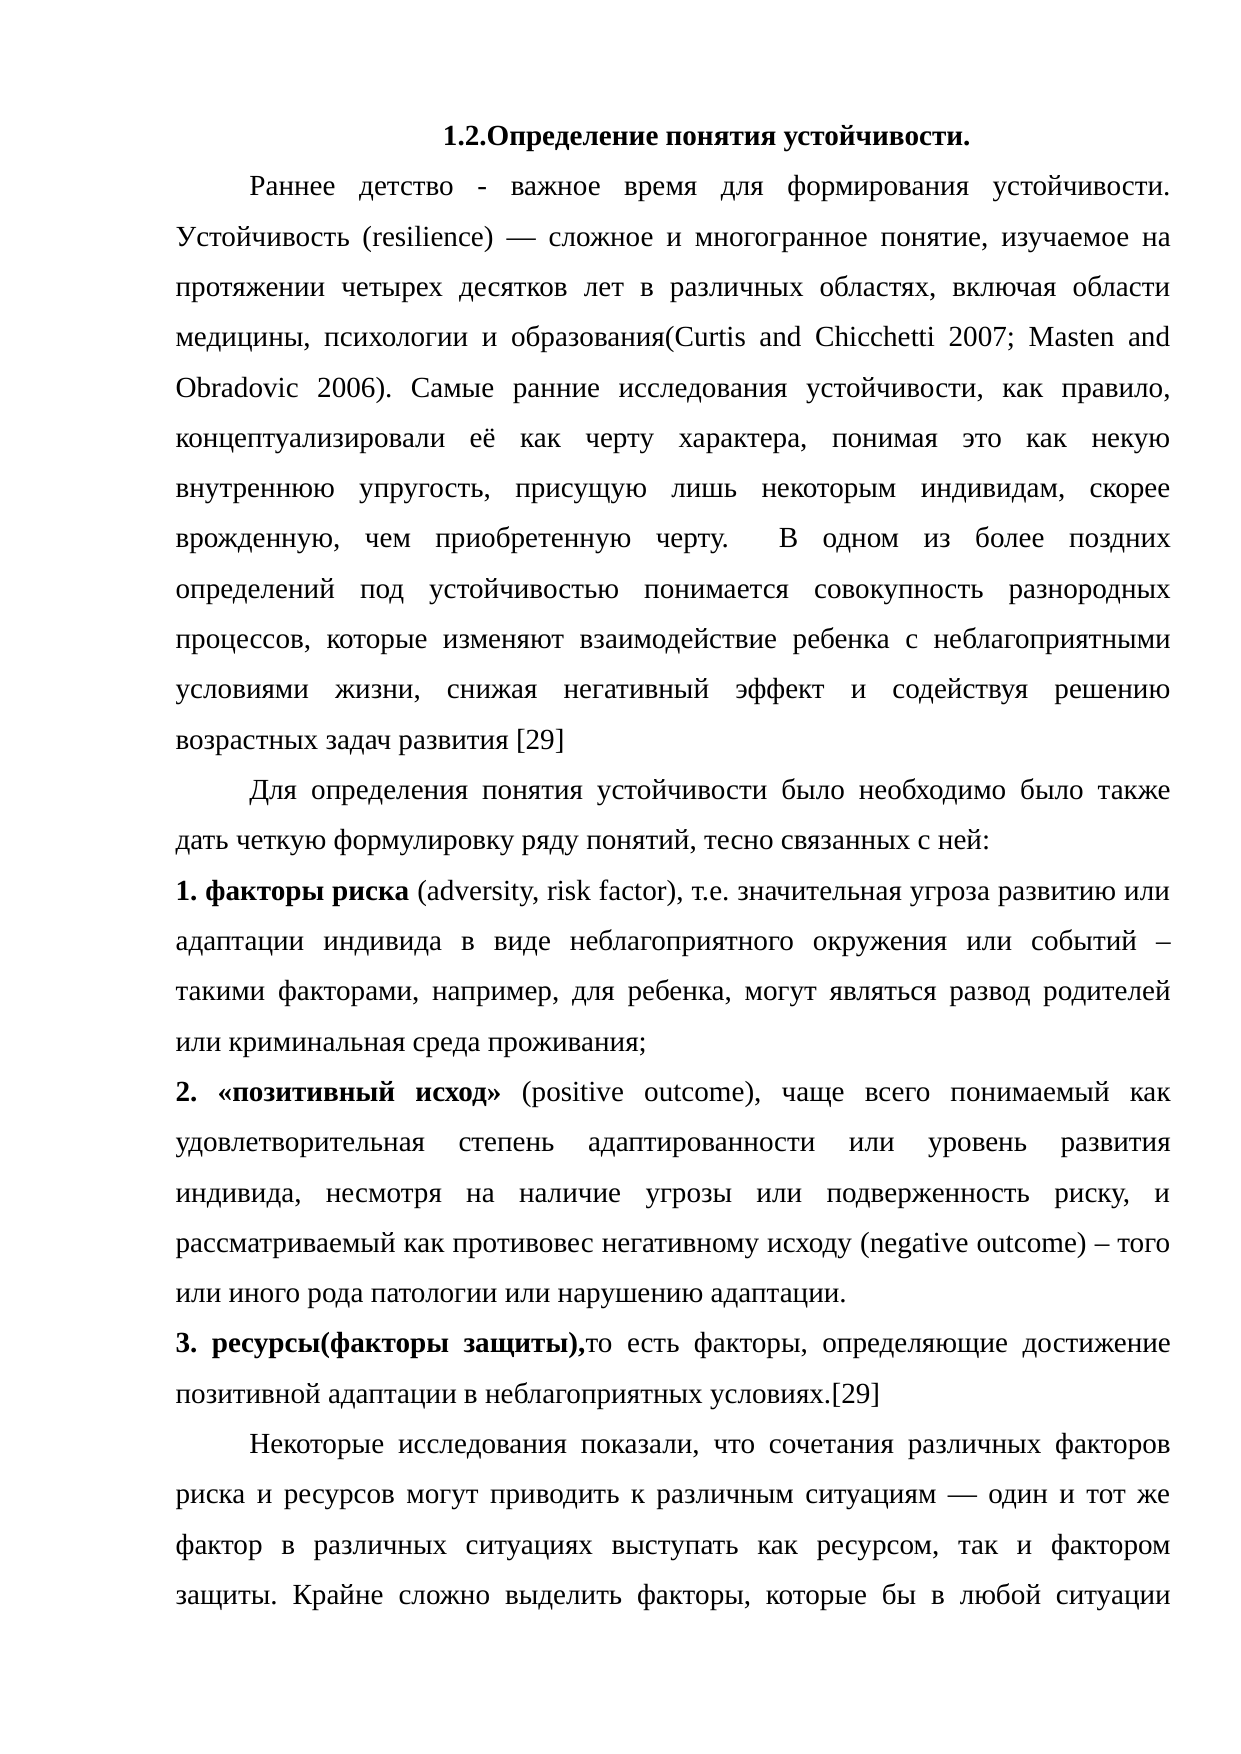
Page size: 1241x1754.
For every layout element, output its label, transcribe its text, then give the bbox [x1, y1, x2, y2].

list 1. факторы риска (adversity, risk factor), т.е. значительная угроза развитию или адаптации индивида в виде неблагоприятного окружения или событий – такими факторами, например, для ребенка, могут являться развод родителей или криминальная среда проживания; [175, 873, 1171, 1057]
text Для определения понятия устойчивости было необходимо было также дать четкую формулировку ряду понятий, тесно связанных с ней: [175, 772, 1171, 856]
text Некоторые исследования показали, что сочетания различных факторов риска и ресурсов могут приводить к различным ситуациям — один и тот же фактор в различных ситуациях выступать как ресурсом, так и фактором защиты. Крайне сложно выделить факторы, которые бы в любой ситуации [175, 1426, 1171, 1611]
list 3. ресурсы(факторы защиты),то есть факторы, определяющие достижение позитивной адаптации в неблагоприятных условиях.[29] [175, 1326, 1171, 1409]
list 2. «позитивный исход» (positive outcome), чаще всего понимаемый как удовлетворительная степень адаптированности или уровень развития индивида, несмотря на наличие угрозы или подверженность риску, и рассматриваемый как противовес негативному исходу (negative outcome) – того или иного рода патологии или нарушению адаптации. [175, 1074, 1171, 1309]
text 1.2.Определение понятия устойчивости. [175, 118, 1171, 152]
text Раннее детство - важное время для формирования устойчивости. Устойчивость (resilience) — сложное и многогранное понятие, изучаемое на протяжении четырех десятков лет в различных областях, включая области медицины, психологии и образования(Curtis and Chicchetti 2007; Masten and Obradovic 2006). Самые ранние исследования устойчивости, как правило, концептуализировали её как черту характера, понимая это как некую внутреннюю упругость, присущую лишь некоторым индивидам, скорее врожденную, чем приобретенную черту. В одном из более поздних определений под устойчивостью понимается совокупность разнородных процессов, которые изменяют взаимодействие ребенка с неблагоприятными условиями жизни, снижая негативный эффект и содействуя решению возрастных задач развития [29] [175, 168, 1171, 755]
